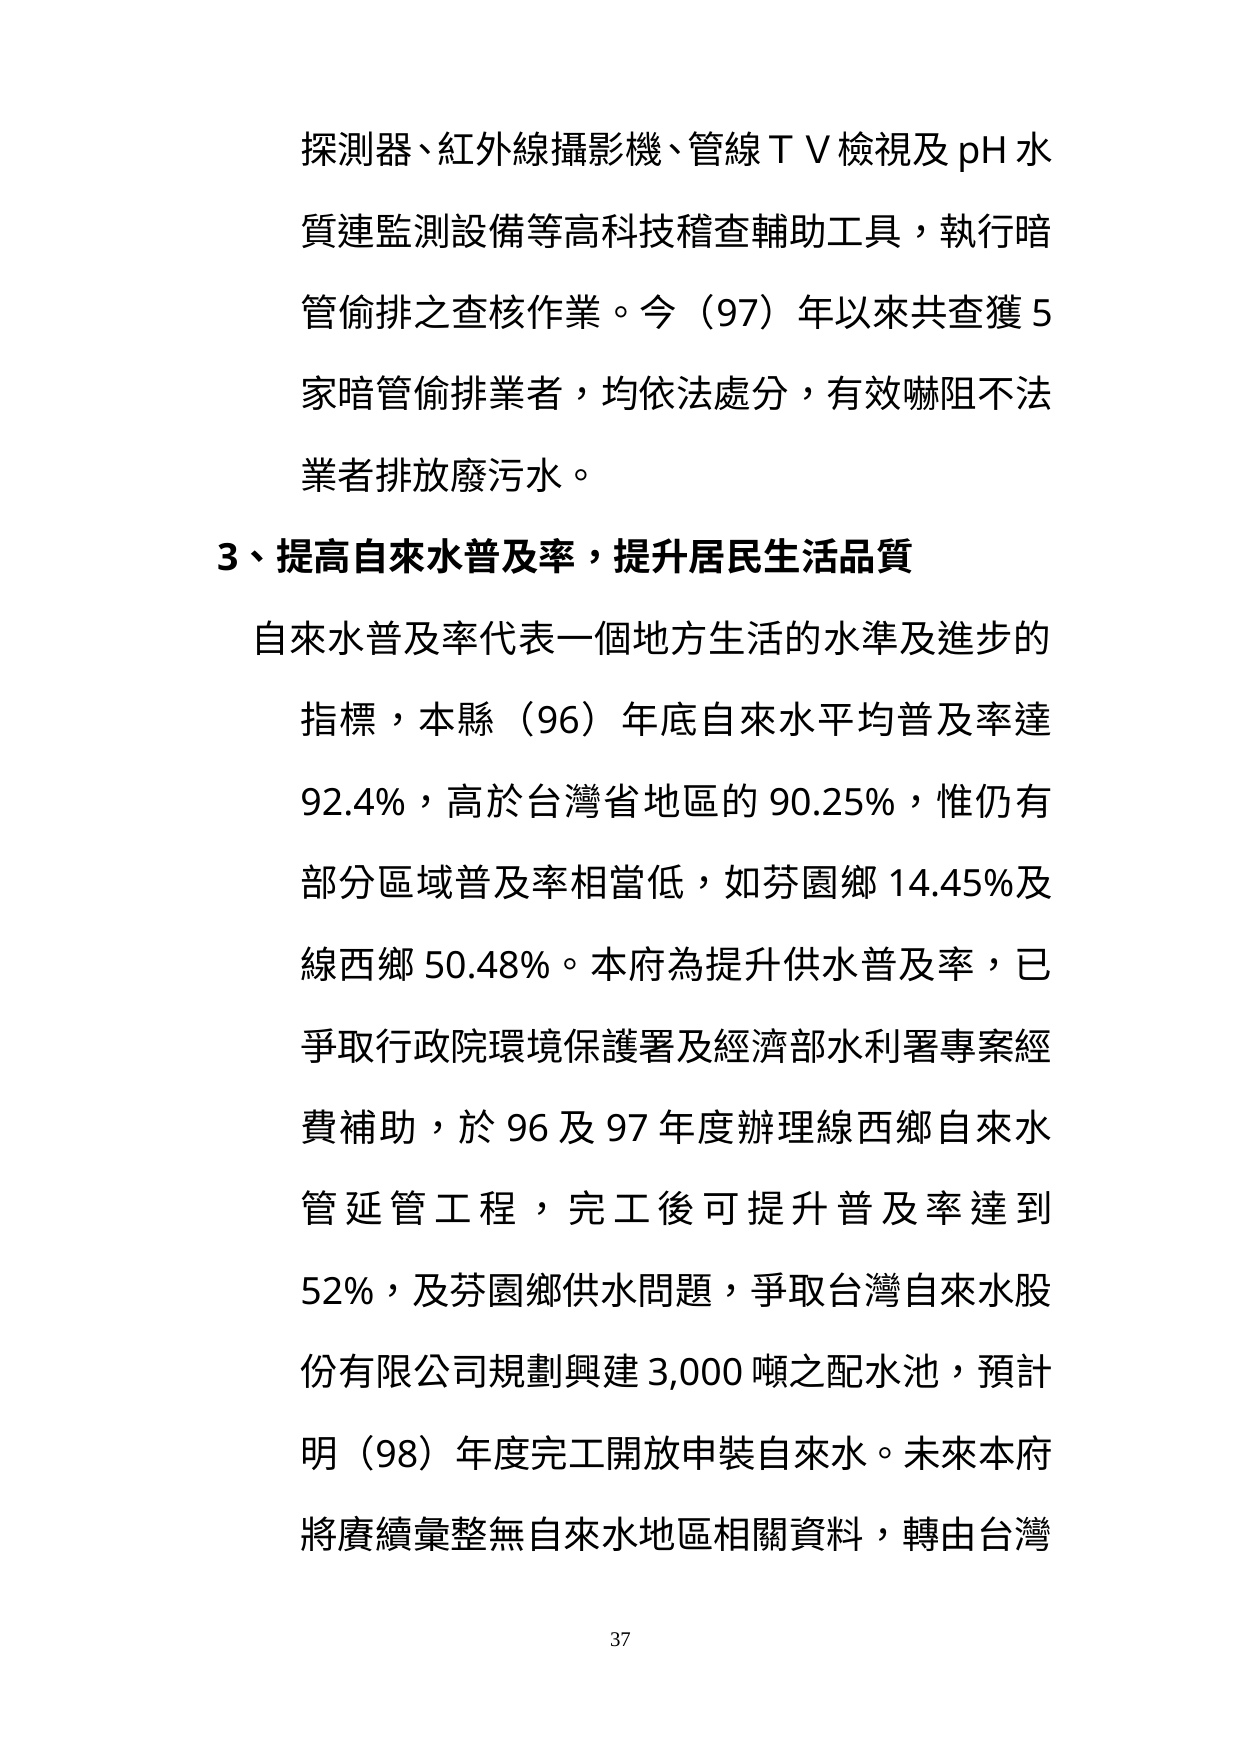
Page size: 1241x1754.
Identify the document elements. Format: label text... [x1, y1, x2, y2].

text 3、提高自來水普及率，提升居民生活品質 [187, 527, 1053, 582]
text 探測器、紅外線攝影機、管線ＴＶ檢視及pH水質連監測設備等高科技稽查輔助工具，執行暗管偷排之查核作業。今（97）年以來共查獲5家暗管偷排業者，均依法處分，有效嚇阻不法業者排放廢污水。 [187, 120, 1053, 500]
text 自來水普及率代表一個地方生活的水準及進步的指標，本縣（96）年底自來水平均普及率達92.4%，高於台灣省地區的90.25%，惟仍有部分區域普及率相當低，如芬園鄉14.45%及線西鄉50.48%。本府為提升供水普及率，已爭取行政院環境保護署及經濟部水利署專案經費補助，於96及97年度辦理線西鄉自來水管延管工程，完工後可提升普及率達到52%，及芬園鄉供水問題，爭取台灣自來水股份有限公司規劃興建3,000噸之配水池，預計明（98）年度完工開放申裝自來水。未來本府將賡續彙整無自來水地區相關資料，轉由台灣 [187, 609, 1053, 1559]
